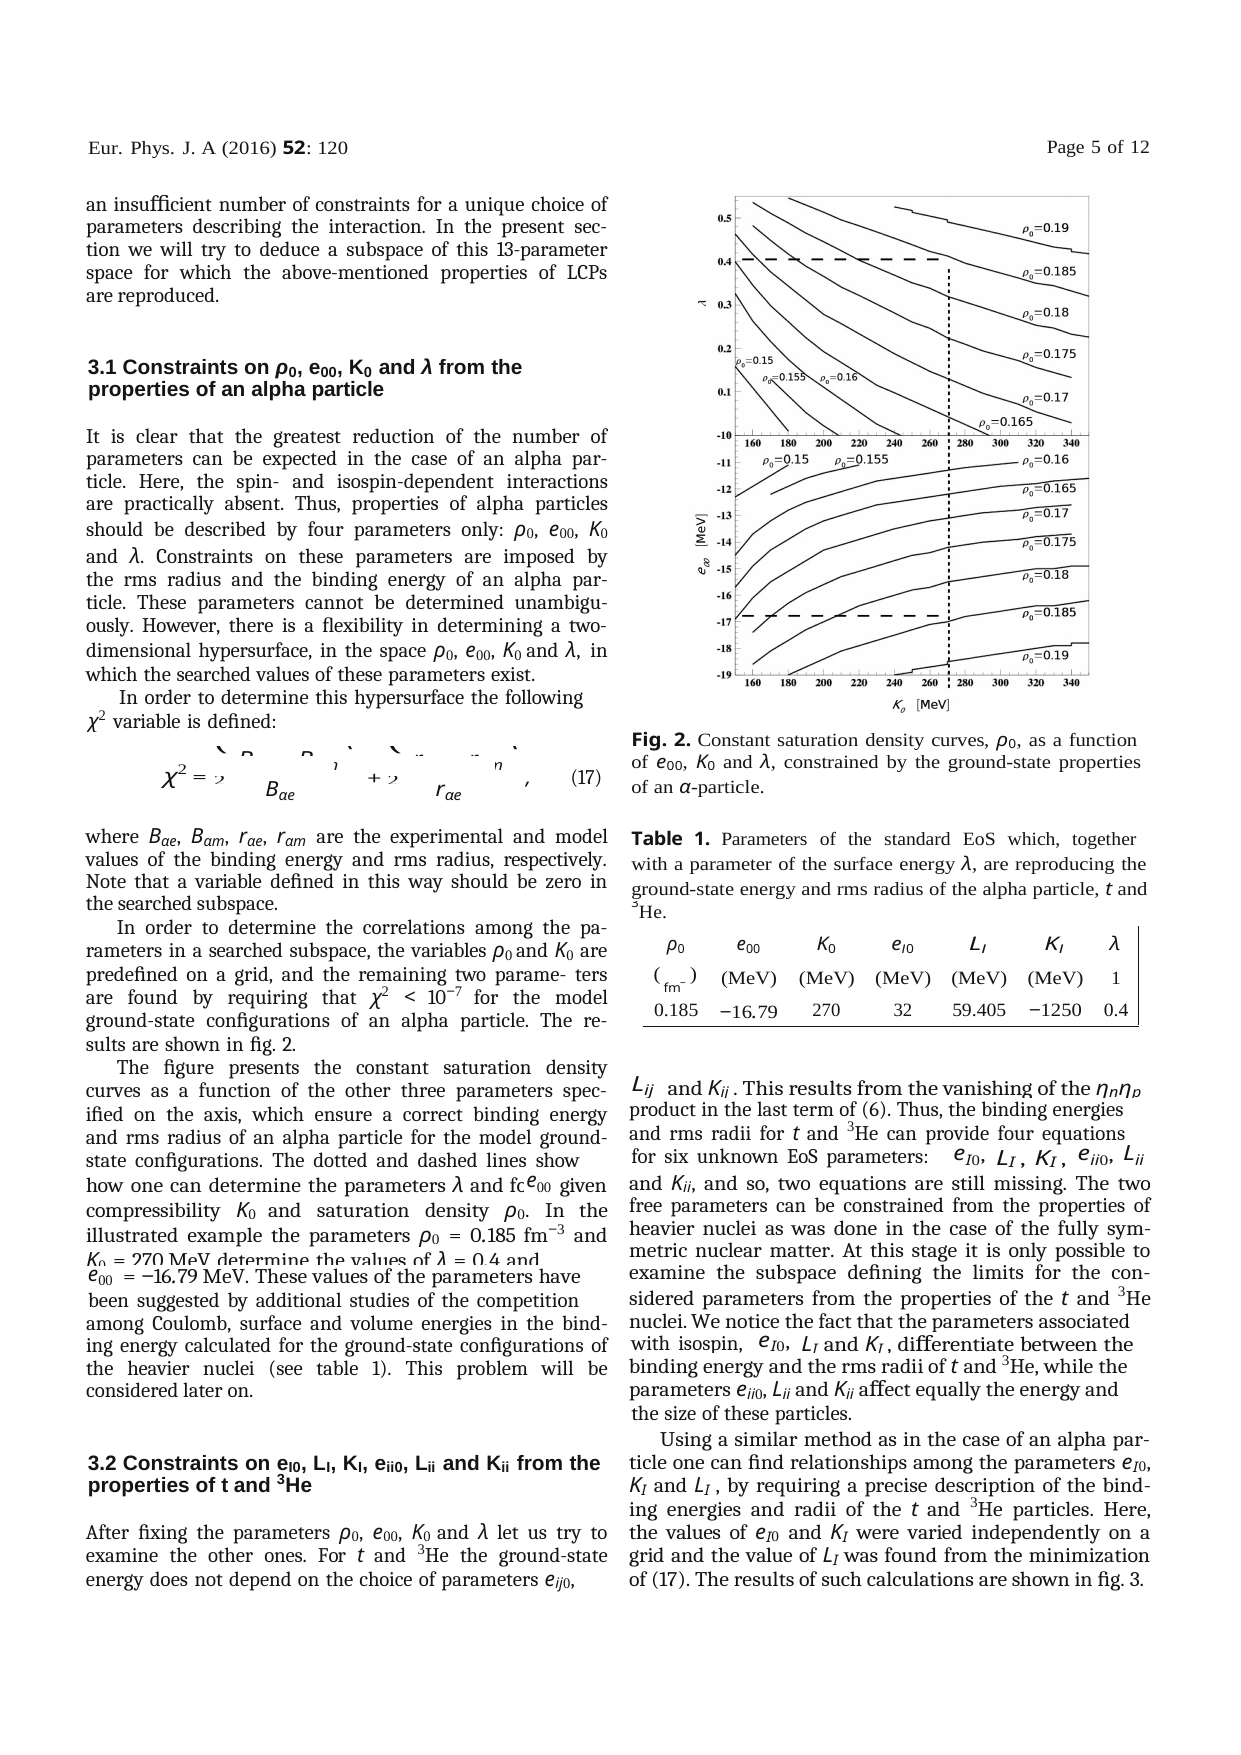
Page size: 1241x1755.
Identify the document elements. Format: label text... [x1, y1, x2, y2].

text ( rαe − rαm \2 [387, 746, 523, 784]
text 1 [1108, 967, 1124, 988]
text Fig. 2. Constant saturation density curves, ρ0, as a function of e00, K0 and λ, constrained by the ground-state properties [631, 732, 1151, 773]
text It is clear that the greatest reduction of the number of parameters can be expected in the case of an alpha par- ticle. Here, the spin- and isospin-dependent interactions are practically absent. Thus, properties of alpha particles should be described by four parameters only: ρ0, e00, K0 and λ. Constraints on these parameters are imposed by the rms radius and the binding energy of an alpha par- ticle. These parameters cannot be determined unambigu- ously. However, there is a ﬂexibility in determining a two- dimensional hypersurface, in the space ρ0, e00, K0 and λ, in which the searched values of these parameters exist. [86, 426, 608, 687]
text ( 13 ) [653, 965, 709, 984]
text (MeV) [721, 967, 788, 988]
text (MeV) [1027, 967, 1093, 988]
text the size of these particles. [631, 1402, 1153, 1425]
text (MeV) [799, 967, 864, 988]
text Eur. Phys. J. A (2016) 52: 120 [88, 138, 354, 158]
text λ [1108, 930, 1124, 956]
text binding energy and the rms radii of t and 3He, while the parameters eii0, Lii and Kii aﬀect equally the energy and [629, 1355, 1151, 1401]
text and Kij . This results from the vanishing of the ηnηp [667, 1075, 1151, 1098]
text e00 [709, 930, 787, 959]
text and Kii, and so, two equations are still missing. The two free parameters can be constrained from the properties of heavier nuclei as was done in the case of the fully sym- metric nuclear matter. At this stage it is only possible to examine the subspace deﬁning the limits for the con- sidered parameters from the properties of the t and 3He nuclei. We notice the fact that the parameters associated [629, 1168, 1151, 1333]
text 0.4 [1103, 999, 1138, 1020]
text ρ0 [643, 930, 708, 959]
text LI and KI , diﬀerentiate between the [801, 1332, 1152, 1353]
text 270 [812, 999, 864, 1020]
text for six unknown EoS parameters: [631, 1145, 946, 1168]
text e00 [526, 1173, 554, 1197]
text ( Bαe − Bαm \2 [214, 746, 363, 784]
text been suggested by additional studies of the competition [88, 1288, 609, 1312]
text where Bαe, Bαm, rαe, rαm are the experimental and model values of the binding energy and rms radius, respectively. Note that a variable deﬁned in this way should be zero in the searched subspace. [86, 822, 608, 915]
text The ﬁgure presents the constant saturation density curves as a function of the other three parameters spec- iﬁed on the axis, which ensure a correct binding energy and rms radius of an alpha particle for the model ground- state conﬁgurations. The dotted and dashed lines show [86, 1056, 608, 1172]
text K0 [812, 930, 840, 959]
text among Coulomb, surface and volume energies in the bind- ing energy calculated for the ground-state conﬁgurations of the heavier nuclei (see table 1). This problem will be considered later on. [86, 1312, 608, 1403]
text Lij [631, 1076, 660, 1098]
text with isospin, [631, 1332, 750, 1353]
text LI [964, 930, 992, 959]
text 0.185 [654, 999, 709, 1020]
text After ﬁxing the parameters ρ0, e00, K0 and λ let us try to examine the other ones. For t and 3He the ground-state energy does not depend on the choice of parameters eij0, [86, 1521, 607, 1591]
text (17) [570, 766, 609, 789]
text Using a similar method as in the case of an alpha par- ticle one can ﬁnd relationships among the parameters eI0, KI and LI , by requiring a precise description of the bind- ing energies and radii of the t and 3He particles. Here, the values of eI0 and KI were varied independently on a grid and the value of LI was found from the minimization of (17). The results of such calculations are shown in ﬁg. 3. [629, 1427, 1151, 1591]
text eI0, [953, 1145, 988, 1168]
text of an α-particle. [631, 773, 1152, 798]
text Bαe [265, 781, 302, 805]
text fm [663, 984, 709, 994]
text 3.1 Constraints on ρ0, e00, K0 and λ from the properties of an alpha particle [88, 357, 525, 401]
text Page 5 of 12 [1047, 138, 1152, 158]
text + [366, 766, 384, 789]
text , [526, 767, 533, 789]
text χ2 variable is deﬁned: [88, 709, 609, 731]
text eI0 [888, 930, 916, 959]
text (MeV) [875, 967, 941, 988]
text rαe [435, 781, 466, 805]
text product in the last term of (6). Thus, the binding energies and rms radii for t and 3He can provide four equations [629, 1099, 1151, 1146]
text eI0, [758, 1332, 793, 1353]
text 59.405 [952, 999, 1017, 1020]
text −1250 [1028, 998, 1093, 1020]
text In order to determine the correlations among the pa- rameters in a searched subspace, the variables ρ0 and K0 are predeﬁned on a grid, and the remaining two parame- ters are found by requiring that χ2 < 10−7 for the model ground-state conﬁgurations of an alpha particle. The re- sults are shown in ﬁg. 2. [86, 916, 608, 1056]
text 3.2 Constraints on eI0, LI, KI, eii0, Lii and Kii from the properties of t and 3He [88, 1453, 601, 1497]
text Table 1. Parameters of the standard EoS which, together [631, 829, 1152, 850]
text −16.79 [719, 998, 788, 1024]
text KI [1041, 930, 1068, 959]
text how one can determine the parameters λ and for a given compressibility K0 and saturation density ρ0. In the illustrated example the parameters ρ0 = 0.185 fm−3 and K0 = 270 MeV determine the values of λ = 0.4 and [86, 1173, 608, 1269]
text LI , KI , [996, 1145, 1070, 1168]
text (MeV) [951, 967, 1017, 988]
text 3He. [631, 901, 1152, 919]
text 32 [864, 999, 941, 1020]
text = −16.79 MeV. These values of the parameters have [123, 1265, 609, 1288]
text eii0, Lii [1077, 1145, 1151, 1168]
text χ2 = [164, 763, 210, 789]
text an insuﬃcient number of constraints for a unique choice of parameters describing the interaction. In the present sec- tion we will try to deduce a subspace of this 13-parameter space for which the above-mentioned properties of LCPs are reproduced. [86, 193, 608, 307]
text In order to determine this hypersurface the following [119, 687, 609, 709]
text e00 [88, 1266, 116, 1288]
text with a parameter of the surface energy λ, are reproducing the ground-state energy and rms radius of the alpha particle, t and [631, 850, 1151, 901]
